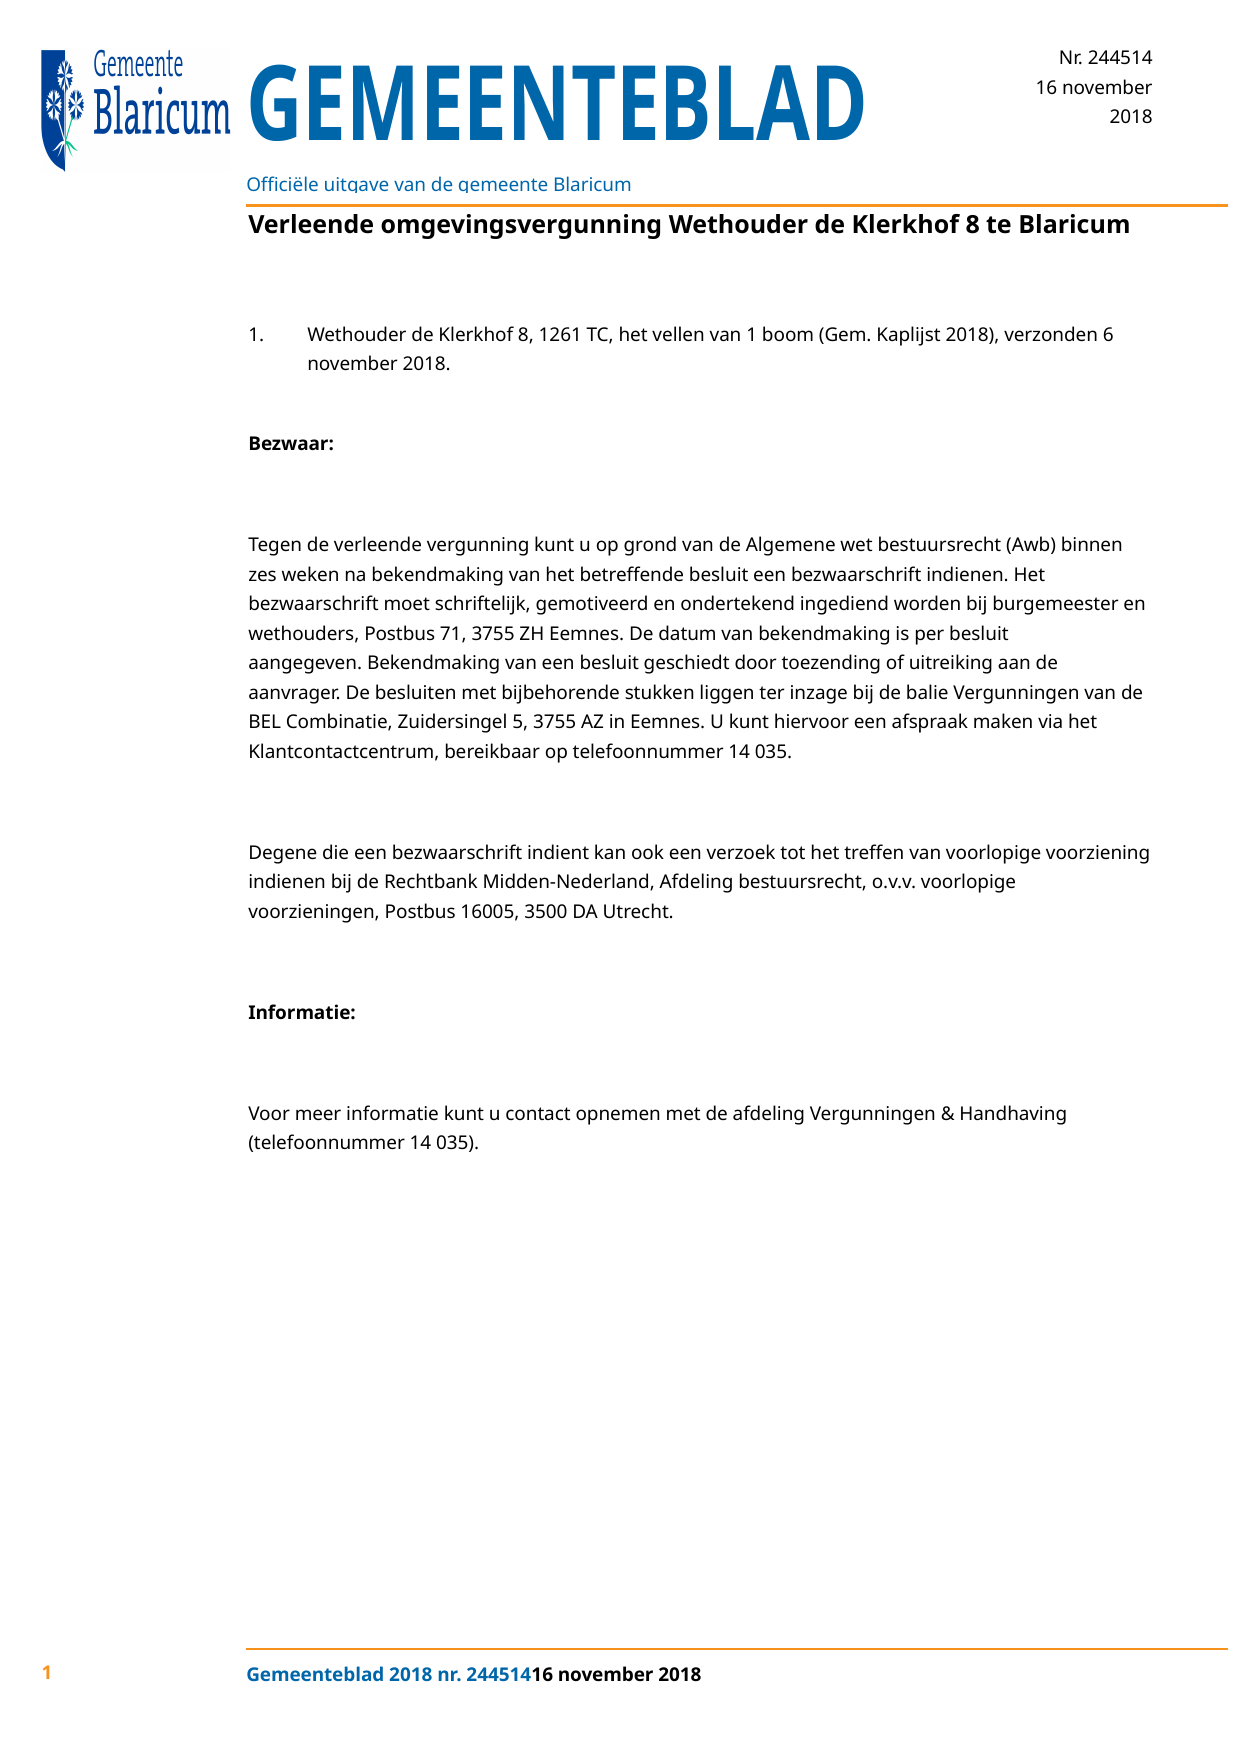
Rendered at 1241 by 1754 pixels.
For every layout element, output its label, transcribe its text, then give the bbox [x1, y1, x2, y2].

text Degene die een bezwaarschrift indient kan ook een verzoek tot het treffen van voorlopige voorziening indienen bij de Rechtbank Midden-Nederland, Afdeling bestuursrecht, o.v.v. voorlopige voorzieningen, Postbus 16005, 3500 DA Utrecht. [248, 839, 1152, 924]
text Bezwaar: [248, 430, 1152, 456]
list Wethouder de Klerkhof 8, 1261 TC, het vellen van 1 boom (Gem. Kaplijst 2018), verzonden 6 november 2018. [248, 321, 1152, 376]
text Verleende omgevingsvergunning Wethouder de Klerkhof 8 te Blaricum [248, 207, 1152, 241]
picture [41, 47, 231, 172]
text Tegen de verleende vergunning kunt u op grond van de Algemene wet bestuursrecht (Awb) binnen zes weken na bekendmaking van het betreffende besluit een bezwaarschrift indienen. Het bezwaarschrift moet schriftelijk, gemotiveerd en ondertekend ingediend worden bij burgemeester en wethouders, Postbus 71, 3755 ZH Eemnes. De datum van bekendmaking is per besluit aangegeven. Bekendmaking van een besluit geschiedt door toezending of uitreiking aan de aanvrager. De besluiten met bijbehorende stukken liggen ter inzage bij de balie Vergunningen van de BEL Combinatie, Zuidersingel 5, 3755 AZ in Eemnes. U kunt hiervoor een afspraak maken via het Klantcontactcentrum, bereikbaar op telefoonnummer 14 035. [248, 531, 1152, 764]
text Voor meer informatie kunt u contact opnemen met de afdeling Vergunningen & Handhaving (telefoonnummer 14 035). [248, 1100, 1152, 1155]
text Informatie: [248, 999, 1152, 1025]
